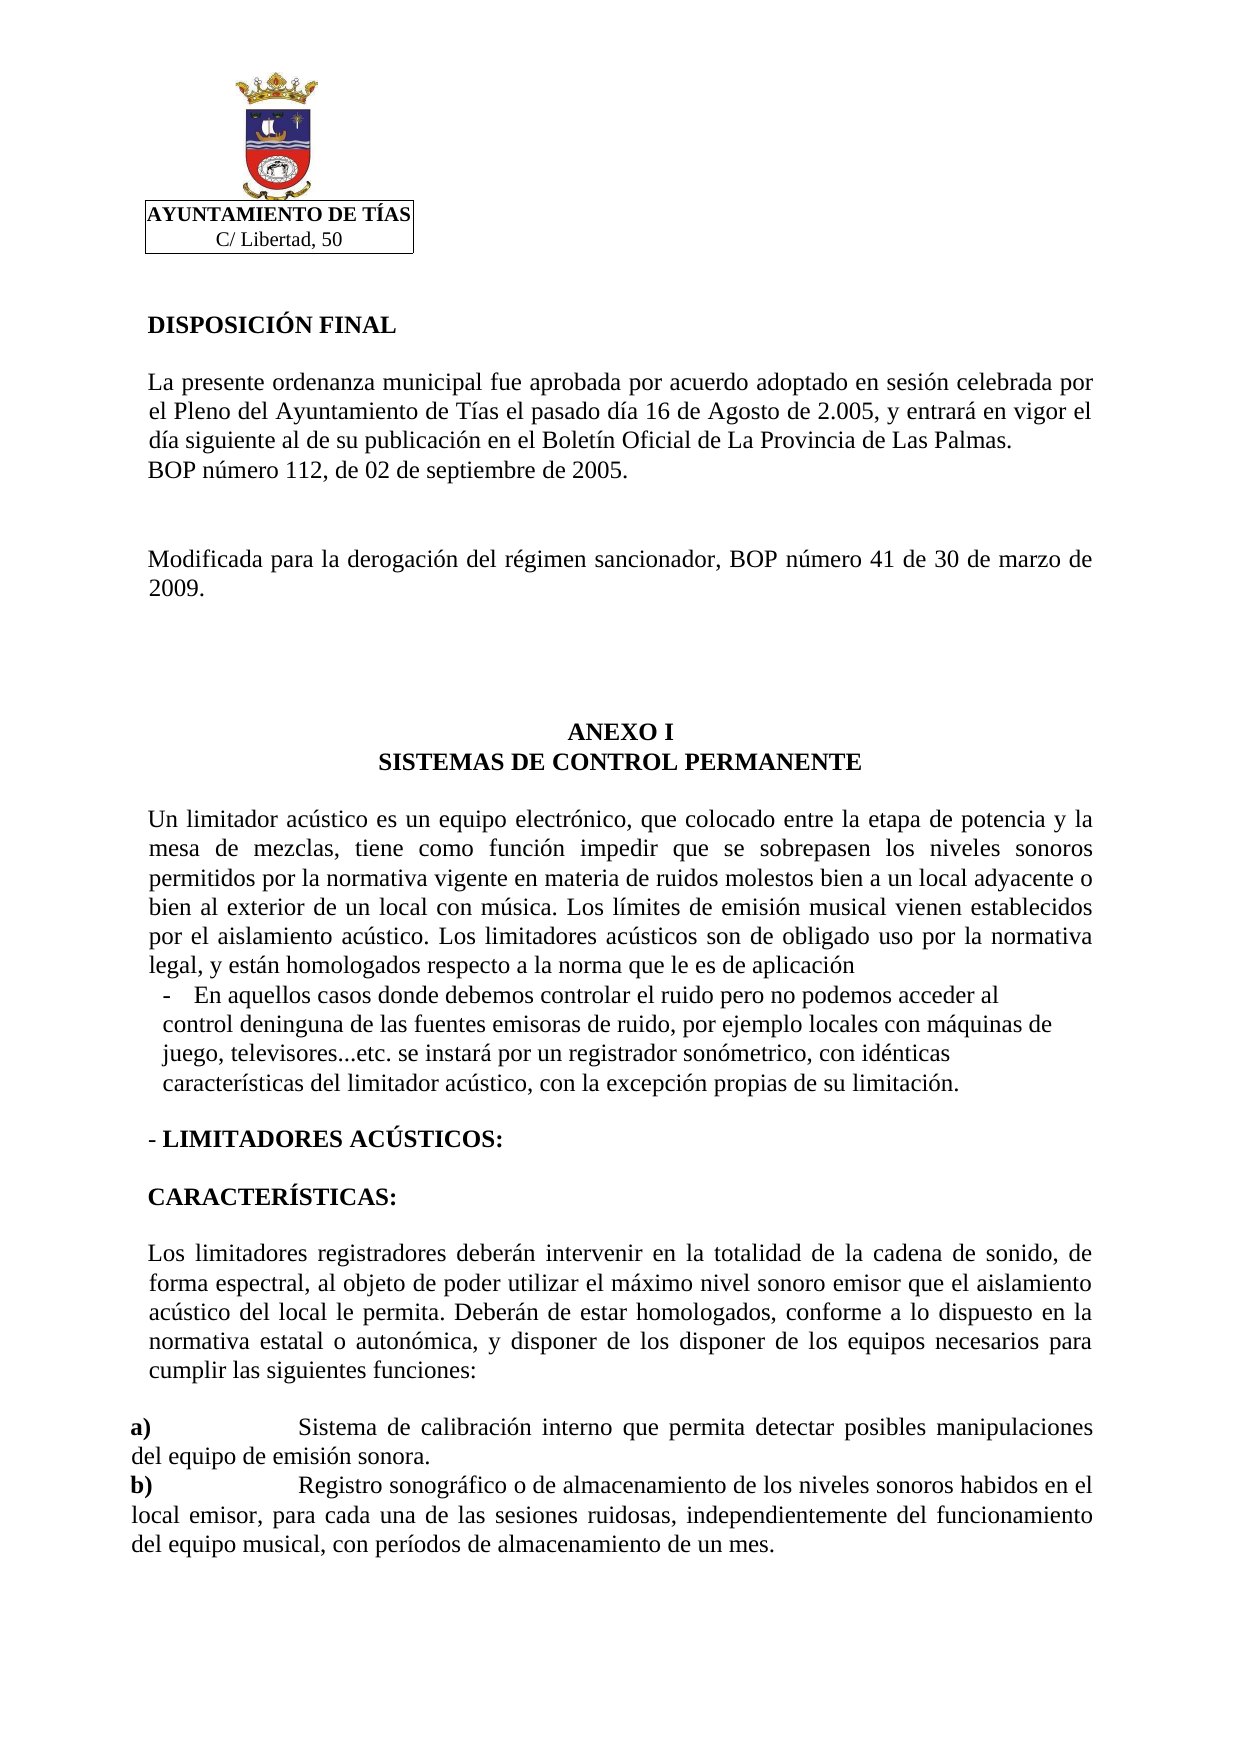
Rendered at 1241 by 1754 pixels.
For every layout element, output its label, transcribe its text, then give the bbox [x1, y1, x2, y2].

subtitle DISPOSICIÓN FINAL [147, 310, 1105, 339]
text BOP número 112, de 02 de septiembre de 2005. [147, 456, 1105, 484]
list En aquellos casos donde debemos controlar el ruido pero no podemos acceder al control deninguna de las fuentes emisoras de ruido, por ejemplo locales con máquinas de juego, televisores...etc. se instará por un registrador sonómetrico, con idénticas características del limitador acústico, con la excepción propias de su limitación. [162, 980, 1068, 1096]
list Registro sonográfico o de almacenamiento de los niveles sonoros habidos en el local emisor, para cada una de las sesiones ruidosas, independientemente del funcionamiento del equipo musical, con períodos de almacenamiento de un mes. [130, 1471, 1093, 1558]
list LIMITADORES ACÚSTICOS: [148, 1124, 1105, 1153]
subtitle ANEXO I [207, 717, 1034, 745]
text SISTEMAS DE CONTROL PERMANENTE [206, 747, 1034, 776]
text Modificada para la derogación del régimen sancionador, BOP número 41 de 30 de marzo de 2009. [147, 544, 1093, 602]
text CARACTERÍSTICAS: [147, 1182, 1105, 1211]
list Sistema de calibración interno que permita detectar posibles manipulaciones del equipo de emisión sonora. [130, 1412, 1094, 1470]
text Los limitadores registradores deberán intervenir en la totalidad de la cadena de sonido, de forma espectral, al objeto de poder utilizar el máximo nivel sonoro emisor que el aislamiento acústico del local le permita. Deberán de estar homologados, conforme a lo dispuesto en la normativa estatal o autonómica, y disponer de los disponer de los equipos necesarios para cumplir las siguientes funciones: [147, 1238, 1094, 1384]
text Un limitador acústico es un equipo electrónico, que colocado entre la etapa de potencia y la mesa de mezclas, tiene como función impedir que se sobrepasen los niveles sonoros permitidos por la normativa vigente en materia de ruidos molestos bien a un local adyacente o bien al exterior de un local con música. Los límites de emisión musical vienen establecidos por el aislamiento acústico. Los limitadores acústicos son de obligado uso por la normativa legal, y están homologados respecto a la norma que le es de aplicación [147, 804, 1094, 979]
text La presente ordenanza municipal fue aprobada por acuerdo adoptado en sesión celebrada por el Pleno del Ayuntamiento de Tías el pasado día 16 de Agosto de 2.005, y entrará en vigor el día siguiente al de su publicación en el Boletín Oficial de La Provincia de Las Palmas. [147, 367, 1094, 454]
